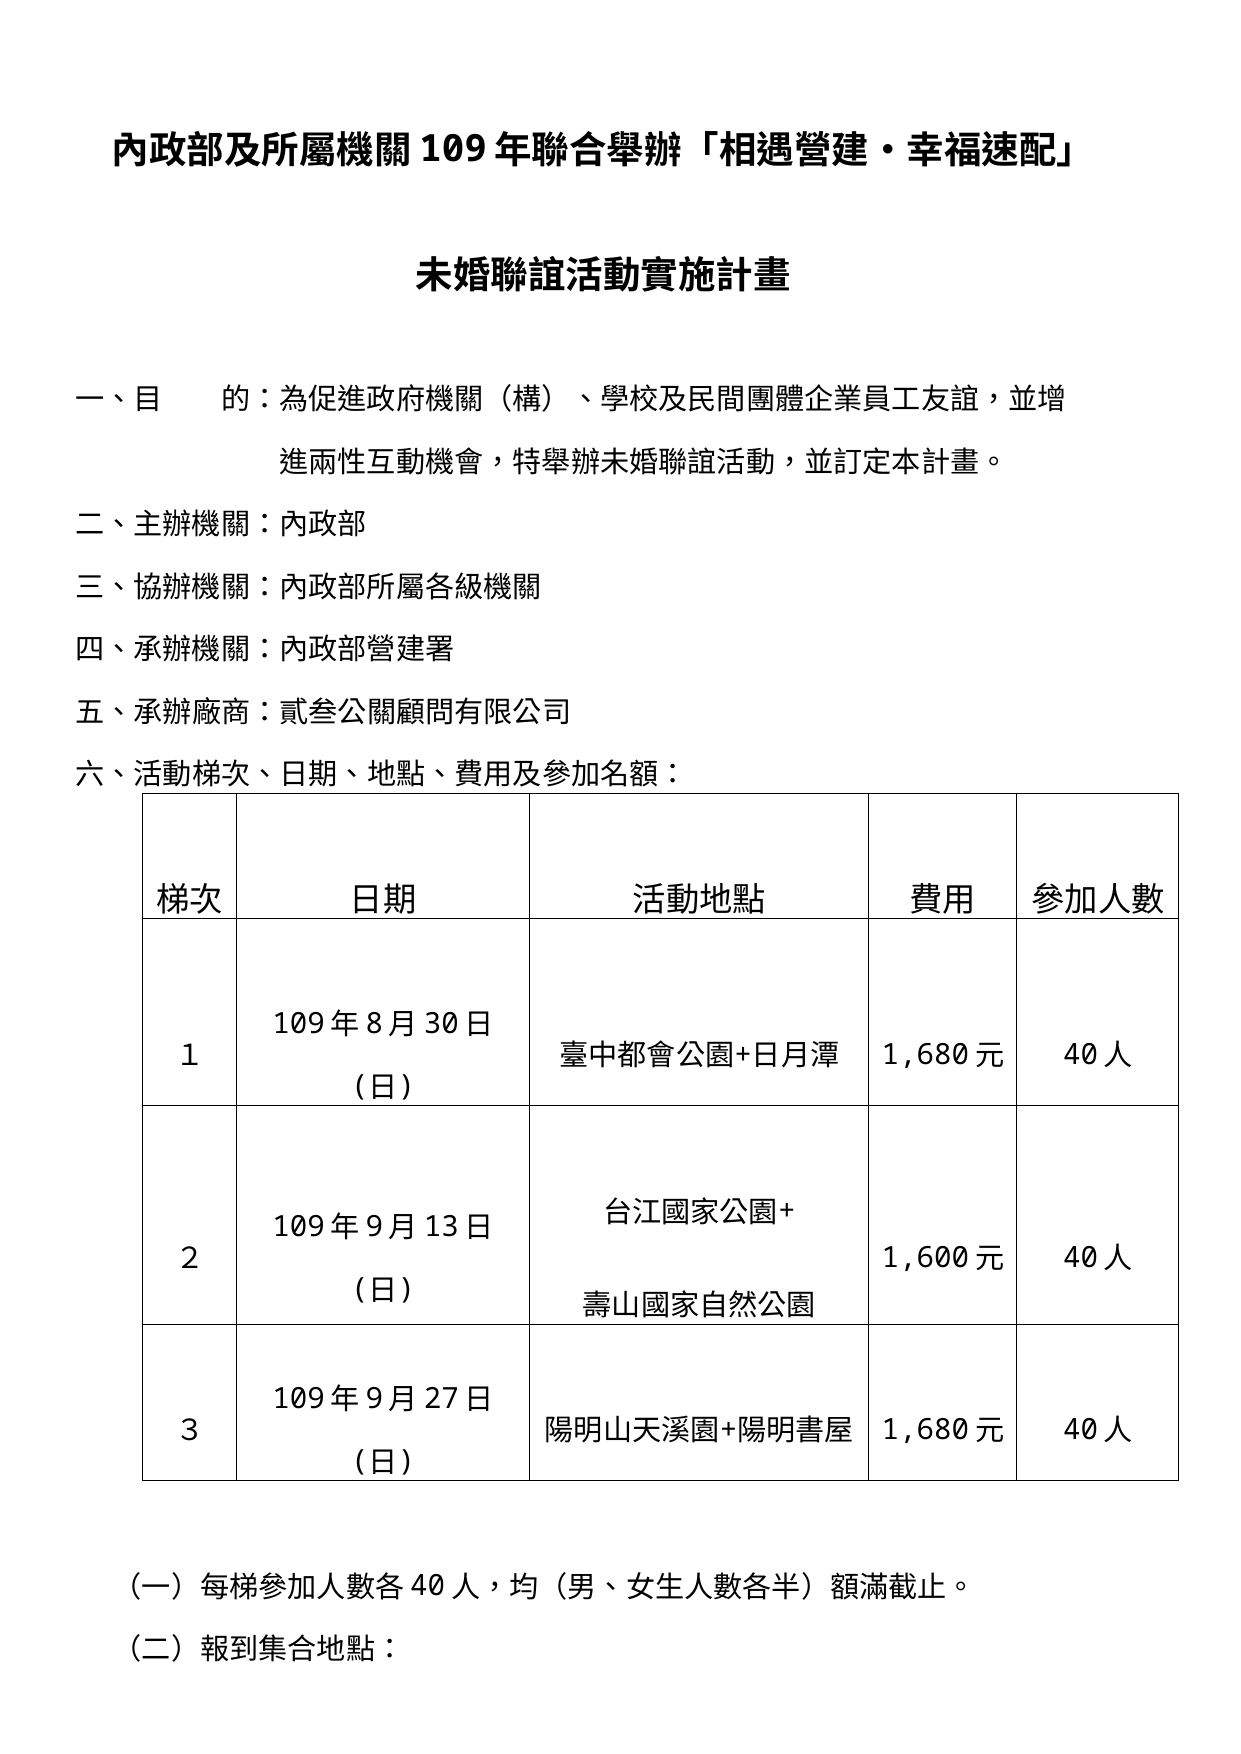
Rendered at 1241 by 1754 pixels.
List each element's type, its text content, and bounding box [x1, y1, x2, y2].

text 三、協辦機關：內政部所屬各級機關 [75, 543, 1125, 605]
table_header 參加人數 [1017, 794, 1178, 918]
table_cell 40人 [1017, 1325, 1178, 1480]
table_cell １ [143, 919, 236, 1105]
table_cell 台江國家公園+ 壽山國家自然公園 [530, 1106, 868, 1324]
text 內政部及所屬機關109年聯合舉辦「相遇營建‧幸福速配」 [75, 105, 1131, 168]
table_cell 陽明山天溪園+陽明書屋 [530, 1325, 868, 1480]
text 未婚聯誼活動實施計畫 [75, 230, 1131, 293]
table_cell 109年9月13日(日) [237, 1106, 529, 1324]
text 二、主辦機關：內政部 [75, 480, 1125, 543]
table_cell ２ [143, 1106, 236, 1324]
text 四、承辦機關：內政部營建署 [75, 605, 1125, 668]
table_cell ３ [143, 1325, 236, 1480]
text （二）報到集合地點： [112, 1605, 1125, 1668]
table_cell 109年8月30日(日) [237, 919, 529, 1105]
table_cell 臺中都會公園+日月潭 [530, 919, 868, 1105]
table_header 梯次 [143, 794, 236, 918]
text 一、目 的：為促進政府機關（構）、學校及民間團體企業員工友誼，並增進兩性互動機會，特舉辦未婚聯誼活動，並訂定本計畫。 [75, 355, 1087, 480]
table_cell 1,600元 [869, 1106, 1016, 1324]
table_cell 109年9月27日(日) [237, 1325, 529, 1480]
text 五、承辦廠商：貳叁公關顧問有限公司 [75, 668, 1125, 730]
table_cell 1,680元 [869, 919, 1016, 1105]
table_cell 40人 [1017, 1106, 1178, 1324]
table_cell 1,680元 [869, 1325, 1016, 1480]
table_cell 40人 [1017, 919, 1178, 1105]
text 六、活動梯次、日期、地點、費用及參加名額： [75, 730, 1125, 793]
table_header 日期 [237, 794, 529, 918]
table_header 費用 [869, 794, 1016, 918]
table_header 活動地點 [530, 794, 868, 918]
text （一）每梯參加人數各40人，均（男、女生人數各半）額滿截止。 [112, 1543, 1125, 1605]
